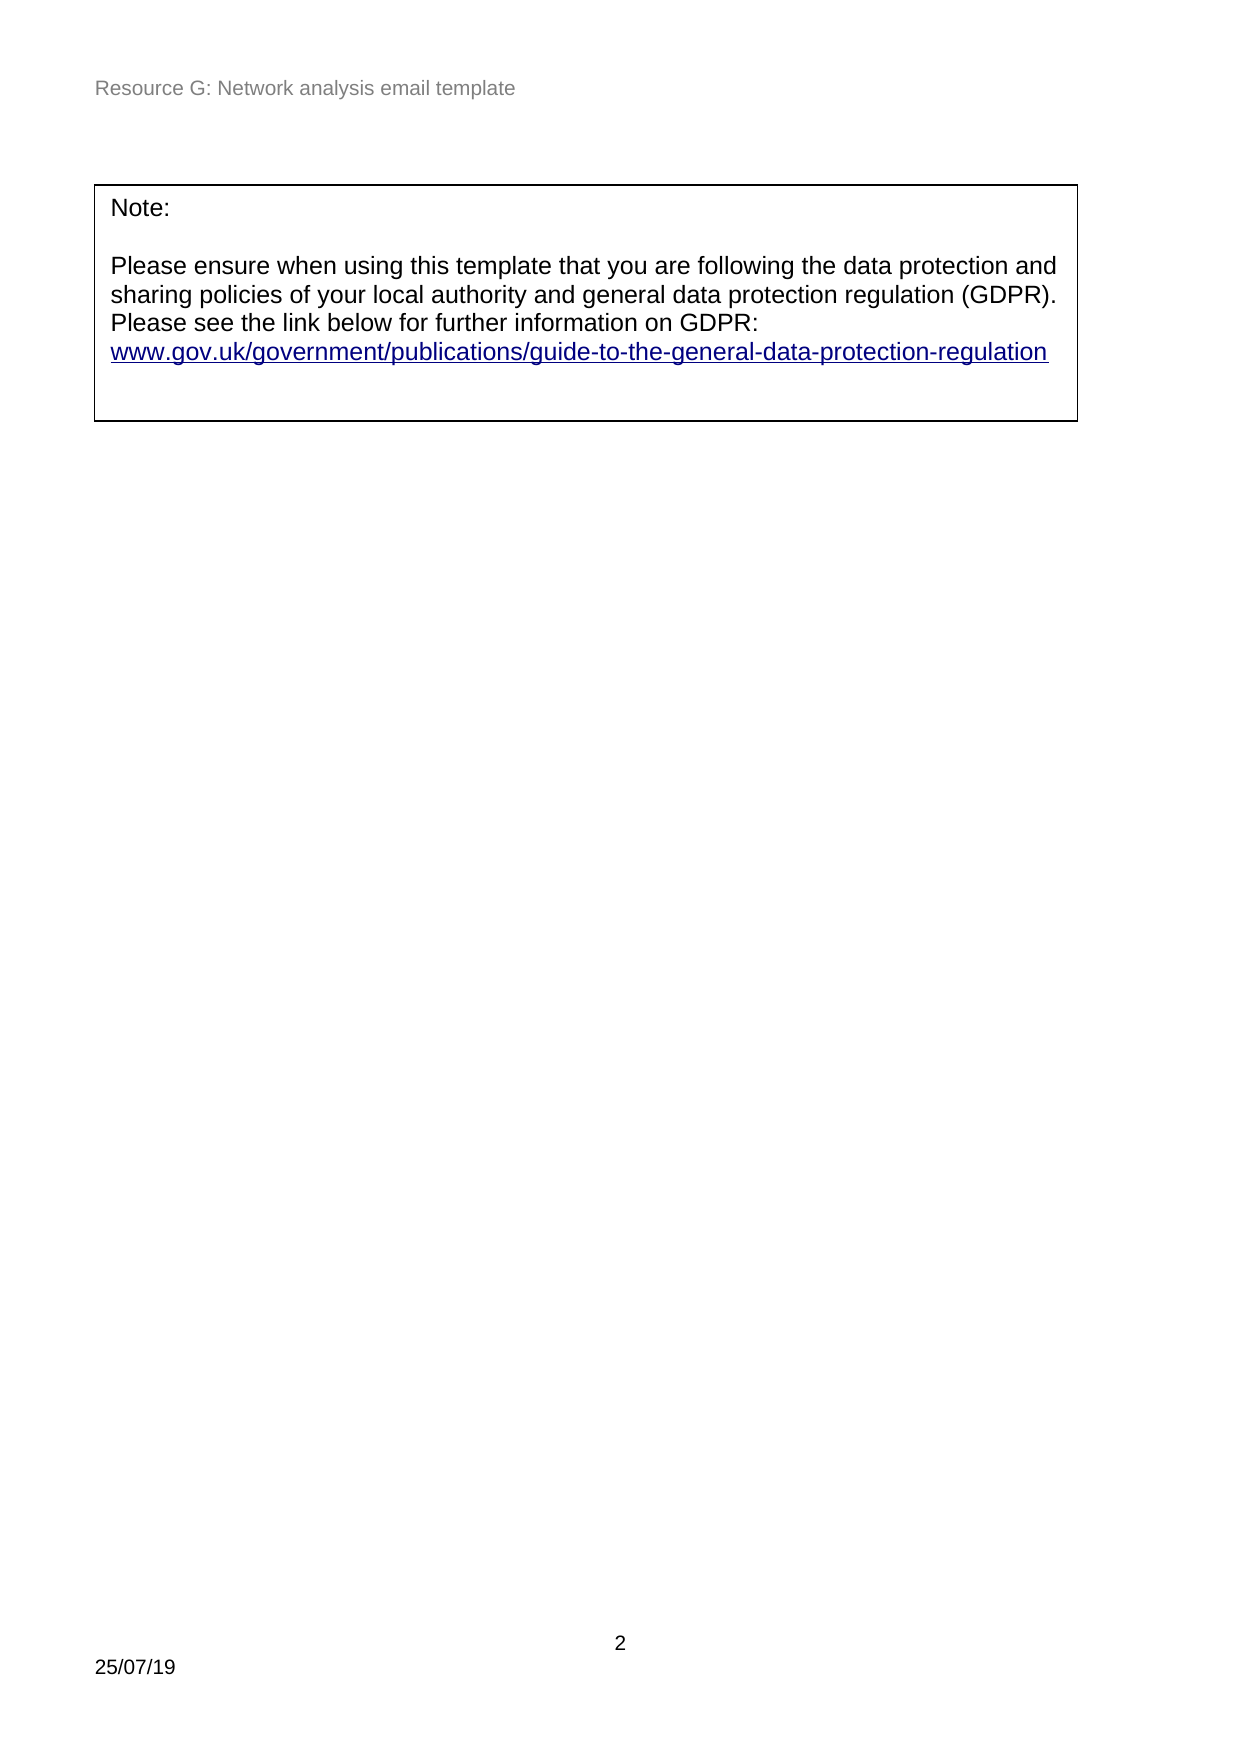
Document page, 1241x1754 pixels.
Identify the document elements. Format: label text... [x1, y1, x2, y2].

text www.gov.uk/government/publications/guide-to-the-general-data-protection-regulation [110, 337, 1061, 366]
text Please ensure when using this template that you are following the data protection and sharing policies of your local authority and general data protection regulation (GDPR). Please see the link below for further information on GDPR: [110, 251, 1061, 337]
text Note: [110, 193, 1061, 222]
